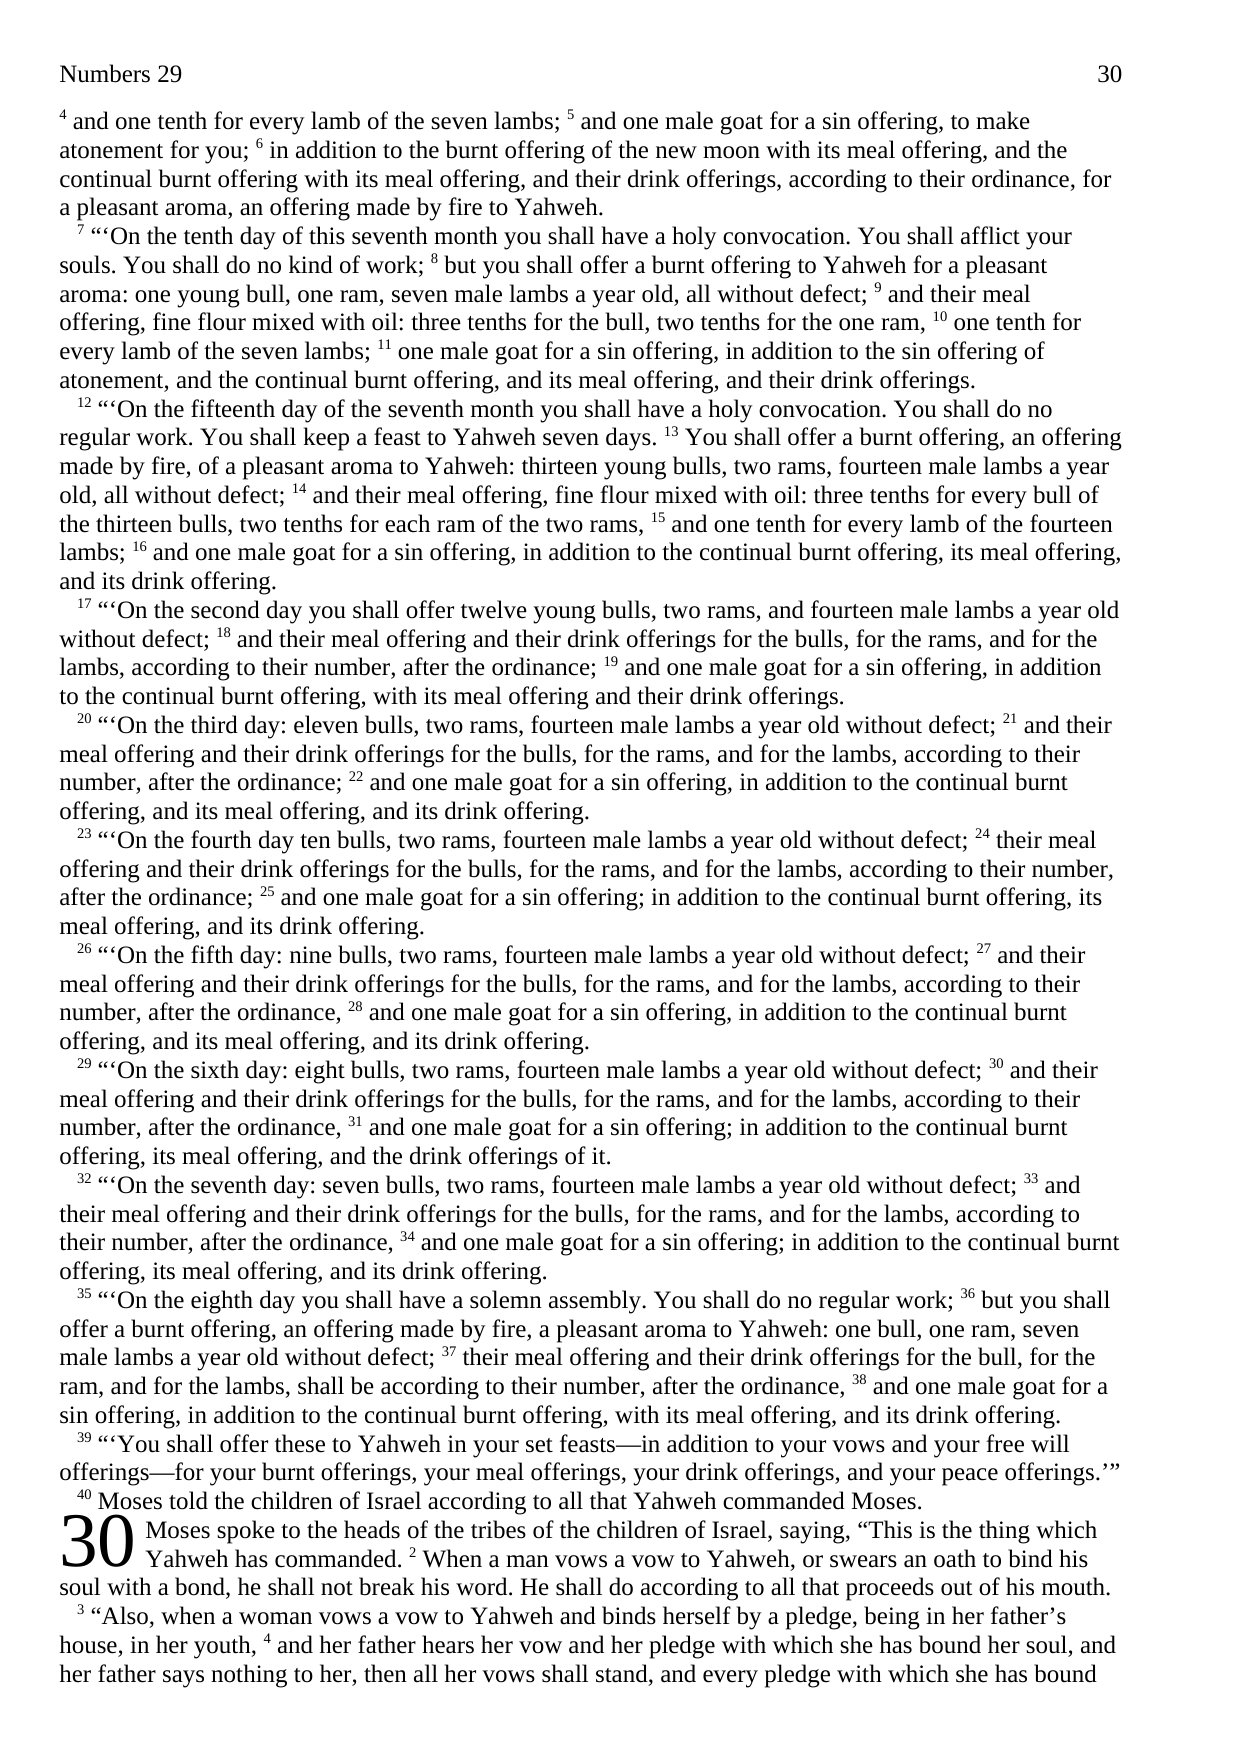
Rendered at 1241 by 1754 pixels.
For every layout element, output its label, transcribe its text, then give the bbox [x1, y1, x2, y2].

text 23 “‘On the fourth day ten bulls, two rams, fourteen male lambs a year old without defect; 24 their meal offering and their drink offerings for the bulls, for the rams, and for the lambs, according to their number, after the ordinance; 25 and one male goat for a sin offering; in addition to the continual burnt offering, its meal offering, and its drink offering. [59, 825, 1122, 940]
text 32 “‘On the seventh day: seven bulls, two rams, fourteen male lambs a year old without defect; 33 and their meal offering and their drink offerings for the bulls, for the rams, and for the lambs, according to their number, after the ordinance, 34 and one male goat for a sin offering; in addition to the continual burnt offering, its meal offering, and its drink offering. [59, 1170, 1122, 1285]
text 39 “‘You shall offer these to Yahweh in your set feasts—in addition to your vows and your free will offerings—for your burnt offerings, your meal offerings, your drink offerings, and your peace offerings.’” [59, 1429, 1122, 1486]
text 26 “‘On the fifth day: nine bulls, two rams, fourteen male lambs a year old without defect; 27 and their meal offering and their drink offerings for the bulls, for the rams, and for the lambs, according to their number, after the ordinance, 28 and one male goat for a sin offering, in addition to the continual burnt offering, and its meal offering, and its drink offering. [59, 940, 1122, 1055]
text 17 “‘On the second day you shall offer twelve young bulls, two rams, and fourteen male lambs a year old without defect; 18 and their meal offering and their drink offerings for the bulls, for the rams, and for the lambs, according to their number, after the ordinance; 19 and one male goat for a sin offering, in addition to the continual burnt offering, with its meal offering and their drink offerings. [59, 595, 1122, 710]
text 29 “‘On the sixth day: eight bulls, two rams, fourteen male lambs a year old without defect; 30 and their meal offering and their drink offerings for the bulls, for the rams, and for the lambs, according to their number, after the ordinance, 31 and one male goat for a sin offering; in addition to the continual burnt offering, its meal offering, and the drink offerings of it. [59, 1055, 1122, 1170]
text 29“‘In the seventh month, on the first day of the month, you shall have a holy convocation; you shall do no regular work. It is a day of blowing of trumpets to you. 2 You shall offer a burnt offering for a pleasant aroma to Yahweh: one young bull, one ram, seven male lambs a year old without defect; 3 and their meal offering, fine flour mixed with oil: three tenths for the bull, two tenths for the ram, 4 and one tenth for every lamb of the seven lambs; 5 and one male goat for a sin offering, to make atonement for you; 6 in addition to the burnt offering of the new moon with its meal offering, and the continual burnt offering with its meal offering, and their drink offerings, according to their ordinance, for a pleasant aroma, an offering made by fire to Yahweh. [59, 106, 1122, 221]
text 7 “‘On the tenth day of this seventh month you shall have a holy convocation. You shall afflict your souls. You shall do no kind of work; 8 but you shall offer a burnt offering to Yahweh for a pleasant aroma: one young bull, one ram, seven male lambs a year old, all without defect; 9 and their meal offering, fine flour mixed with oil: three tenths for the bull, two tenths for the one ram, 10 one tenth for every lamb of the seven lambs; 11 one male goat for a sin offering, in addition to the sin offering of atonement, and the continual burnt offering, and its meal offering, and their drink offerings. [59, 221, 1122, 394]
text 12 “‘On the fifteenth day of the seventh month you shall have a holy convocation. You shall do no regular work. You shall keep a feast to Yahweh seven days. 13 You shall offer a burnt offering, an offering made by fire, of a pleasant aroma to Yahweh: thirteen young bulls, two rams, fourteen male lambs a year old, all without defect; 14 and their meal offering, fine flour mixed with oil: three tenths for every bull of the thirteen bulls, two tenths for each ram of the two rams, 15 and one tenth for every lamb of the fourteen lambs; 16 and one male goat for a sin offering, in addition to the continual burnt offering, its meal offering, and its drink offering. [59, 394, 1122, 595]
text 20 “‘On the third day: eleven bulls, two rams, fourteen male lambs a year old without defect; 21 and their meal offering and their drink offerings for the bulls, for the rams, and for the lambs, according to their number, after the ordinance; 22 and one male goat for a sin offering, in addition to the continual burnt offering, and its meal offering, and its drink offering. [59, 710, 1122, 825]
text 40 Moses told the children of Israel according to all that Yahweh commanded Moses. [59, 1486, 1122, 1515]
text 30Moses spoke to the heads of the tribes of the children of Israel, saying, “This is the thing which Yahweh has commanded. 2 When a man vows a vow to Yahweh, or swears an oath to bind his soul with a bond, he shall not break his word. He shall do according to all that proceeds out of his mouth. [59, 1515, 1122, 1601]
text 3 “Also, when a woman vows a vow to Yahweh and binds herself by a pledge, being in her father’s house, in her youth, 4 and her father hears her vow and her pledge with which she has bound her soul, and her father says nothing to her, then all her vows shall stand, and every pledge with which she has bound [59, 1601, 1122, 1687]
text 35 “‘On the eighth day you shall have a solemn assembly. You shall do no regular work; 36 but you shall offer a burnt offering, an offering made by fire, a pleasant aroma to Yahweh: one bull, one ram, seven male lambs a year old without defect; 37 their meal offering and their drink offerings for the bull, for the ram, and for the lambs, shall be according to their number, after the ordinance, 38 and one male goat for a sin offering, in addition to the continual burnt offering, with its meal offering, and its drink offering. [59, 1285, 1122, 1429]
